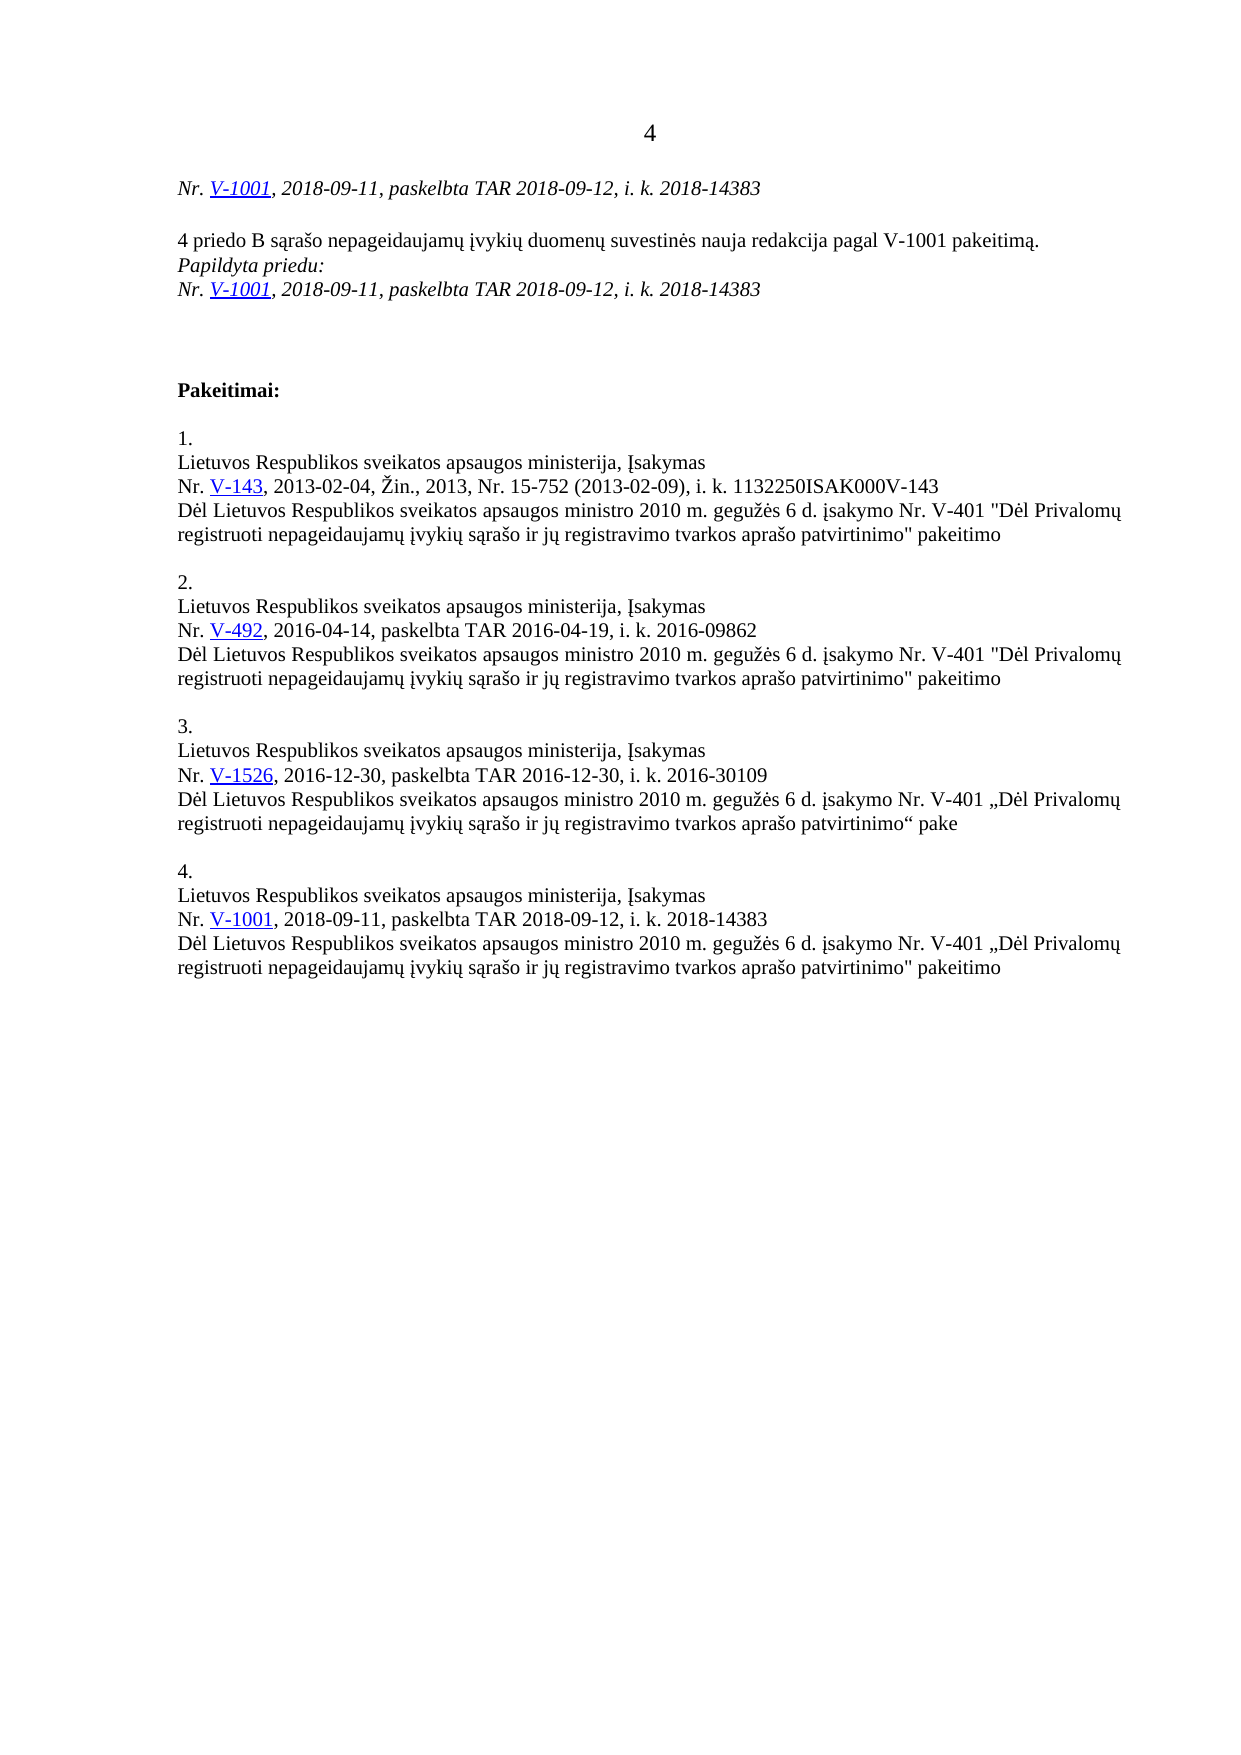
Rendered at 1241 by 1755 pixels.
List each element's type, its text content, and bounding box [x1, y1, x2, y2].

text Dėl Lietuvos Respublikos sveikatos apsaugos ministro 2010 m. gegužės 6 d. įsakymo Nr. V-401 "Dėl Privalomų registruoti nepageidaujamų įvykių sąrašo ir jų registravimo tvarkos aprašo patvirtinimo" pakeitimo [177, 642, 1122, 690]
text Nr. V-492, 2016-04-14, paskelbta TAR 2016-04-19, i. k. 2016-09862 [177, 618, 1122, 642]
text 1. [177, 426, 1122, 450]
text Lietuvos Respublikos sveikatos apsaugos ministerija, Įsakymas [177, 738, 1122, 762]
text Lietuvos Respublikos sveikatos apsaugos ministerija, Įsakymas [177, 883, 1122, 907]
text Pakeitimai: [177, 377, 1122, 402]
text 3. [177, 714, 1122, 738]
text Nr. V-1001, 2018-09-11, paskelbta TAR 2018-09-12, i. k. 2018-14383 [177, 907, 1122, 931]
text Papildyta priedu: [177, 252, 1122, 277]
text Nr. V-1001, 2018-09-11, paskelbta TAR 2018-09-12, i. k. 2018-14383 [177, 277, 1122, 301]
text Lietuvos Respublikos sveikatos apsaugos ministerija, Įsakymas [177, 450, 1122, 474]
text 4. [177, 859, 1122, 883]
text 2. [177, 570, 1122, 594]
text Nr. V-1526, 2016-12-30, paskelbta TAR 2016-12-30, i. k. 2016-30109 [177, 762, 1122, 787]
text 4 priedo B sąrašo nepageidaujamų įvykių duomenų suvestinės nauja redakcija pagal V-1001 pakeitimą. [177, 228, 1122, 252]
text Dėl Lietuvos Respublikos sveikatos apsaugos ministro 2010 m. gegužės 6 d. įsakymo Nr. V-401 „Dėl Privalomų registruoti nepageidaujamų įvykių sąrašo ir jų registravimo tvarkos aprašo patvirtinimo" pakeitimo [177, 931, 1122, 979]
text Dėl Lietuvos Respublikos sveikatos apsaugos ministro 2010 m. gegužės 6 d. įsakymo Nr. V-401 „Dėl Privalomų registruoti nepageidaujamų įvykių sąrašo ir jų registravimo tvarkos aprašo patvirtinimo“ pake [177, 787, 1122, 835]
text Nr. V-143, 2013-02-04, Žin., 2013, Nr. 15-752 (2013-02-09), i. k. 1132250ISAK000V-143 [177, 474, 1122, 498]
text Nr. V-1001, 2018-09-11, paskelbta TAR 2018-09-12, i. k. 2018-14383 [177, 176, 1122, 200]
text Lietuvos Respublikos sveikatos apsaugos ministerija, Įsakymas [177, 594, 1122, 618]
text Dėl Lietuvos Respublikos sveikatos apsaugos ministro 2010 m. gegužės 6 d. įsakymo Nr. V-401 "Dėl Privalomų registruoti nepageidaujamų įvykių sąrašo ir jų registravimo tvarkos aprašo patvirtinimo" pakeitimo [177, 498, 1122, 546]
